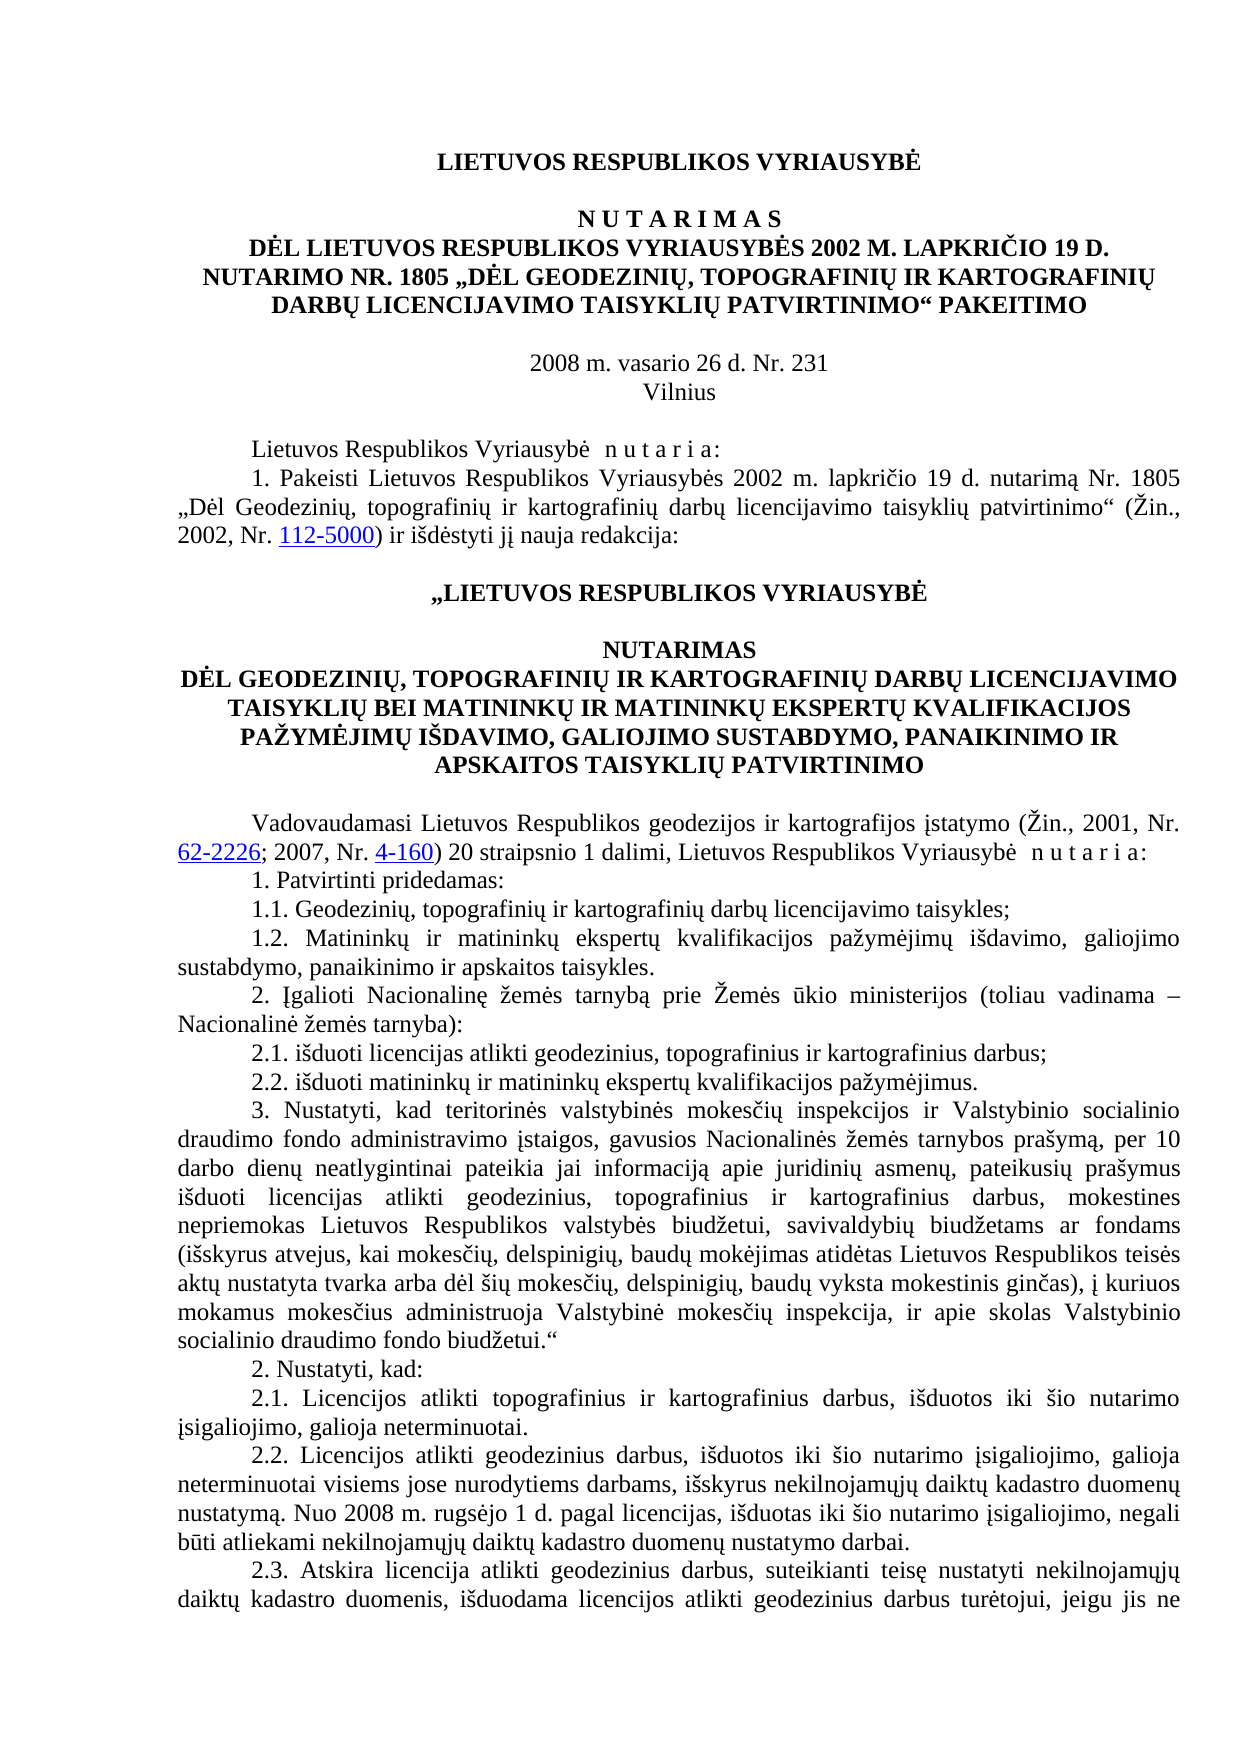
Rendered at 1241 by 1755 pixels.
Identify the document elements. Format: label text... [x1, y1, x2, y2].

text Lietuvos Respublikos Vyriausybė nutaria: [177, 434, 1181, 463]
text 2.1. Licencijos atlikti topografinius ir kartografinius darbus, išduotos iki šio nutarimo įsigaliojimo, galioja neterminuotai. [177, 1383, 1181, 1441]
text 1. Pakeisti Lietuvos Respublikos Vyriausybės 2002 m. lapkričio 19 d. nutarimą Nr. 1805 „Dėl Geodezinių, topografinių ir kartografinių darbų licencijavimo taisyklių patvirtinimo“ (Žin., 2002, Nr. 112-5000) ir išdėstyti jį nauja redakcija: [177, 463, 1181, 549]
text 1. Patvirtinti pridedamas: [177, 866, 1181, 894]
text 2008 m. vasario 26 d. Nr. 231 [177, 348, 1181, 377]
text 2.2. išduoti matininkų ir matininkų ekspertų kvalifikacijos pažymėjimus. [177, 1067, 1181, 1096]
text DĖL LIETUVOS RESPUBLIKOS VYRIAUSYBĖS 2002 M. LAPKRIČIO 19 D. NUTARIMO NR. 1805 „DĖL GEODEZINIŲ, TOPOGRAFINIŲ IR KARTOGRAFINIŲ DARBŲ LICENCIJAVIMO TAISYKLIŲ PATVIRTINIMO“ PAKEITIMO [177, 233, 1181, 319]
text „LIETUVOS RESPUBLIKOS VYRIAUSYBĖ [177, 578, 1181, 607]
text 2.2. Licencijos atlikti geodezinius darbus, išduotos iki šio nutarimo įsigaliojimo, galioja neterminuotai visiems jose nurodytiems darbams, išskyrus nekilnojamųjų daiktų kadastro duomenų nustatymą. Nuo 2008 m. rugsėjo 1 d. pagal licencijas, išduotas iki šio nutarimo įsigaliojimo, negali būti atliekami nekilnojamųjų daiktų kadastro duomenų nustatymo darbai. [177, 1441, 1181, 1556]
text 3. Nustatyti, kad teritorinės valstybinės mokesčių inspekcijos ir Valstybinio socialinio draudimo fondo administravimo įstaigos, gavusios Nacionalinės žemės tarnybos prašymą, per 10 darbo dienų neatlygintinai pateikia jai informaciją apie juridinių asmenų, pateikusių prašymus išduoti licencijas atlikti geodezinius, topografinius ir kartografinius darbus, mokestines nepriemokas Lietuvos Respublikos valstybės biudžetui, savivaldybių biudžetams ar fondams (išskyrus atvejus, kai mokesčių, delspinigių, baudų mokėjimas atidėtas Lietuvos Respublikos teisės aktų nustatyta tvarka arba dėl šių mokesčių, delspinigių, baudų vyksta mokestinis ginčas), į kuriuos mokamus mokesčius administruoja Valstybinė mokesčių inspekcija, ir apie skolas Valstybinio socialinio draudimo fondo biudžetui.“ [177, 1096, 1181, 1354]
text 2. Nustatyti, kad: [177, 1354, 1181, 1383]
text 2.3. Atskira licencija atlikti geodezinius darbus, suteikianti teisę nustatyti nekilnojamųjų daiktų kadastro duomenis, išduodama licencijos atlikti geodezinius darbus turėtojui, jeigu jis ne [177, 1556, 1181, 1613]
text 2. Įgalioti Nacionalinę žemės tarnybą prie Žemės ūkio ministerijos (toliau vadinama – Nacionalinė žemės tarnyba): [177, 981, 1181, 1038]
text 2.1. išduoti licencijas atlikti geodezinius, topografinius ir kartografinius darbus; [177, 1038, 1181, 1067]
text NUTARIMAS [177, 204, 1181, 233]
text DĖL GEODEZINIŲ, TOPOGRAFINIŲ IR KARTOGRAFINIŲ DARBŲ LICENCIJAVIMO TAISYKLIŲ BEI MATININKŲ IR MATININKŲ EKSPERTŲ KVALIFIKACIJOS PAŽYMĖJIMŲ IŠDAVIMO, GALIOJIMO SUSTABDYMO, PANAIKINIMO IR APSKAITOS TAISYKLIŲ PATVIRTINIMO [177, 664, 1181, 779]
text 1.1. Geodezinių, topografinių ir kartografinių darbų licencijavimo taisykles; [177, 894, 1181, 923]
text 1.2. Matininkų ir matininkų ekspertų kvalifikacijos pažymėjimų išdavimo, galiojimo sustabdymo, panaikinimo ir apskaitos taisykles. [177, 923, 1181, 981]
text Vadovaudamasi Lietuvos Respublikos geodezijos ir kartografijos įstatymo (Žin., 2001, Nr. 62-2226; 2007, Nr. 4-160) 20 straipsnio 1 dalimi, Lietuvos Respublikos Vyriausybė nutaria: [177, 808, 1181, 866]
text Vilnius [177, 377, 1181, 406]
text LIETUVOS RESPUBLIKOS VYRIAUSYBĖ [177, 147, 1181, 176]
text NUTARIMAS [177, 636, 1181, 664]
